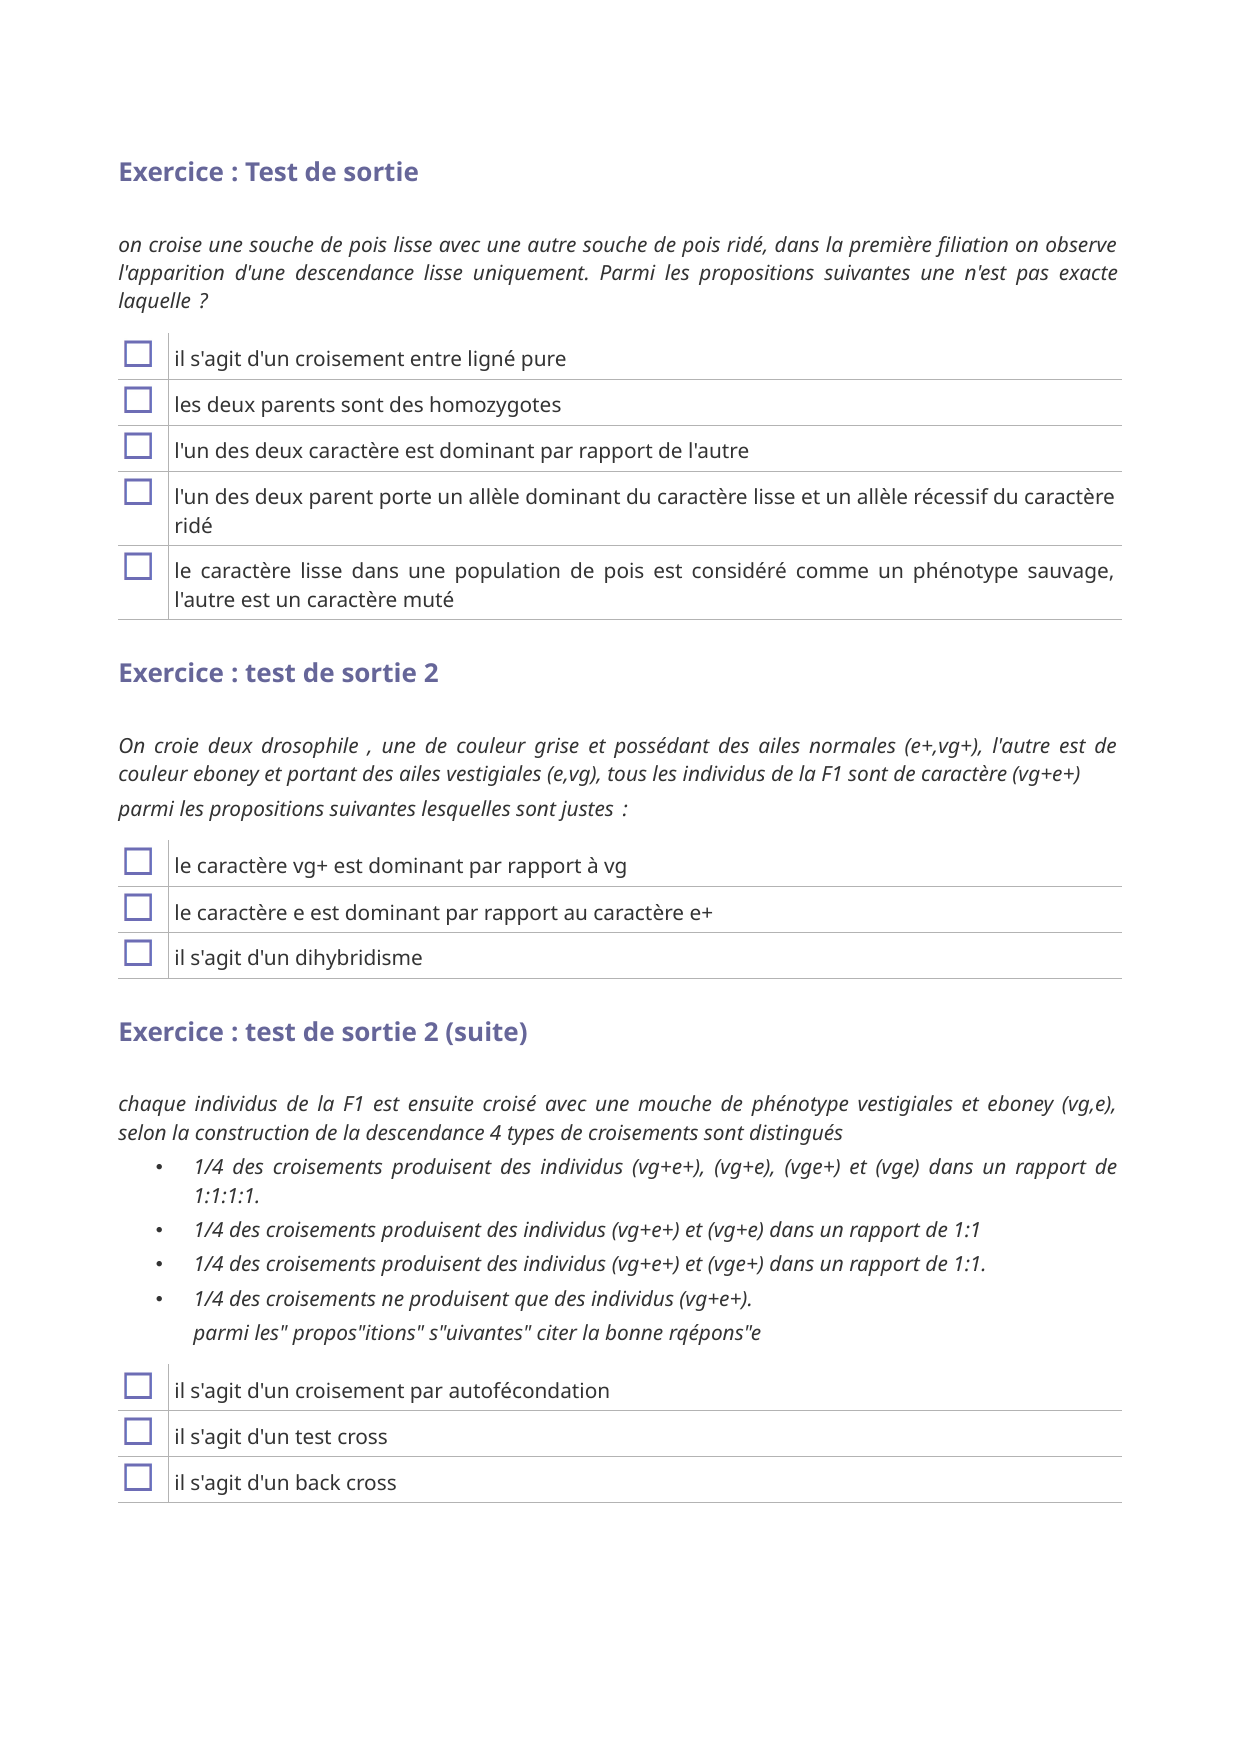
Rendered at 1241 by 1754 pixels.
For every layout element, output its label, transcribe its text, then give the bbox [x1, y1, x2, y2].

list 1/4 des croisements produisent des individus (vg+e+) et (vge+) dans un rapport de 1:1. [156, 1249, 1122, 1278]
table_cell le caractère lisse dans une population de pois est considéré comme un phénotype sauvage, l'autre est un caractère muté [169, 546, 1122, 619]
list 1/4 des croisements produisent des individus (vg+e+), (vg+e), (vge+) et (vge) dans un rapport de 1:1:1:1. [156, 1152, 1122, 1209]
title Exercice : test de sortie 2 (suite) [118, 1013, 1122, 1049]
text parmi les propositions suivantes lesquelles sont justes : [118, 794, 1122, 822]
table_cell [118, 546, 168, 619]
text On croie deux drosophile , une de couleur grise et possédant des ailes normales (e+,vg+), l'autre est de couleur eboney et portant des ailes vestigiales (e,vg), tous les individus de la F1 sont de caractère (vg+e+) [118, 731, 1122, 788]
table_header il s'agit d'un croisement entre ligné pure [169, 333, 1122, 379]
picture [123, 550, 154, 581]
picture [123, 384, 154, 414]
table_cell [118, 933, 168, 978]
title Exercice : test de sortie 2 [118, 655, 1122, 690]
table_header [118, 1364, 168, 1410]
picture [123, 338, 154, 368]
table_cell [118, 426, 168, 471]
table_cell [118, 380, 168, 424]
table_header [118, 333, 168, 379]
picture [123, 891, 154, 922]
picture [123, 845, 154, 876]
table_cell l'un des deux caractère est dominant par rapport de l'autre [169, 426, 1122, 471]
list parmi les" propos"itions" s"uivantes" citer la bonne rqépons"e [156, 1318, 1122, 1347]
table_cell il s'agit d'un dihybridisme [169, 933, 1122, 978]
text chaque individus de la F1 est ensuite croisé avec une mouche de phénotype vestigiales et eboney (vg,e), selon la construction de la descendance 4 types de croisements sont distingués [118, 1089, 1122, 1146]
picture [123, 1370, 154, 1400]
picture [123, 1416, 154, 1446]
table_header le caractère vg+ est dominant par rapport à vg [169, 840, 1122, 886]
list 1/4 des croisements produisent des individus (vg+e+) et (vg+e) dans un rapport de 1:1 [156, 1215, 1122, 1243]
table_cell l'un des deux parent porte un allèle dominant du caractère lisse et un allèle récessif du caractère ridé [169, 472, 1122, 545]
picture [123, 430, 154, 460]
table_cell il s'agit d'un back cross [169, 1457, 1122, 1502]
table_cell le caractère e est dominant par rapport au caractère e+ [169, 887, 1122, 932]
picture [123, 937, 154, 967]
text on croise une souche de pois lisse avec une autre souche de pois ridé, dans la première filiation on observe l'apparition d'une descendance lisse uniquement. Parmi les propositions suivantes une n'est pas exacte laquelle ? [118, 230, 1122, 315]
table_cell il s'agit d'un test cross [169, 1411, 1122, 1456]
title Exercice : Test de sortie [118, 153, 1122, 189]
table_cell [118, 1457, 168, 1502]
table_header [118, 840, 168, 886]
list 1/4 des croisements ne produisent que des individus (vg+e+). [156, 1284, 1122, 1312]
table_header il s'agit d'un croisement par autofécondation [169, 1364, 1122, 1410]
picture [123, 476, 154, 506]
picture [123, 1462, 154, 1492]
table_cell [118, 472, 168, 545]
table_cell [118, 887, 168, 932]
table_cell [118, 1411, 168, 1456]
table_cell les deux parents sont des homozygotes [169, 380, 1122, 424]
